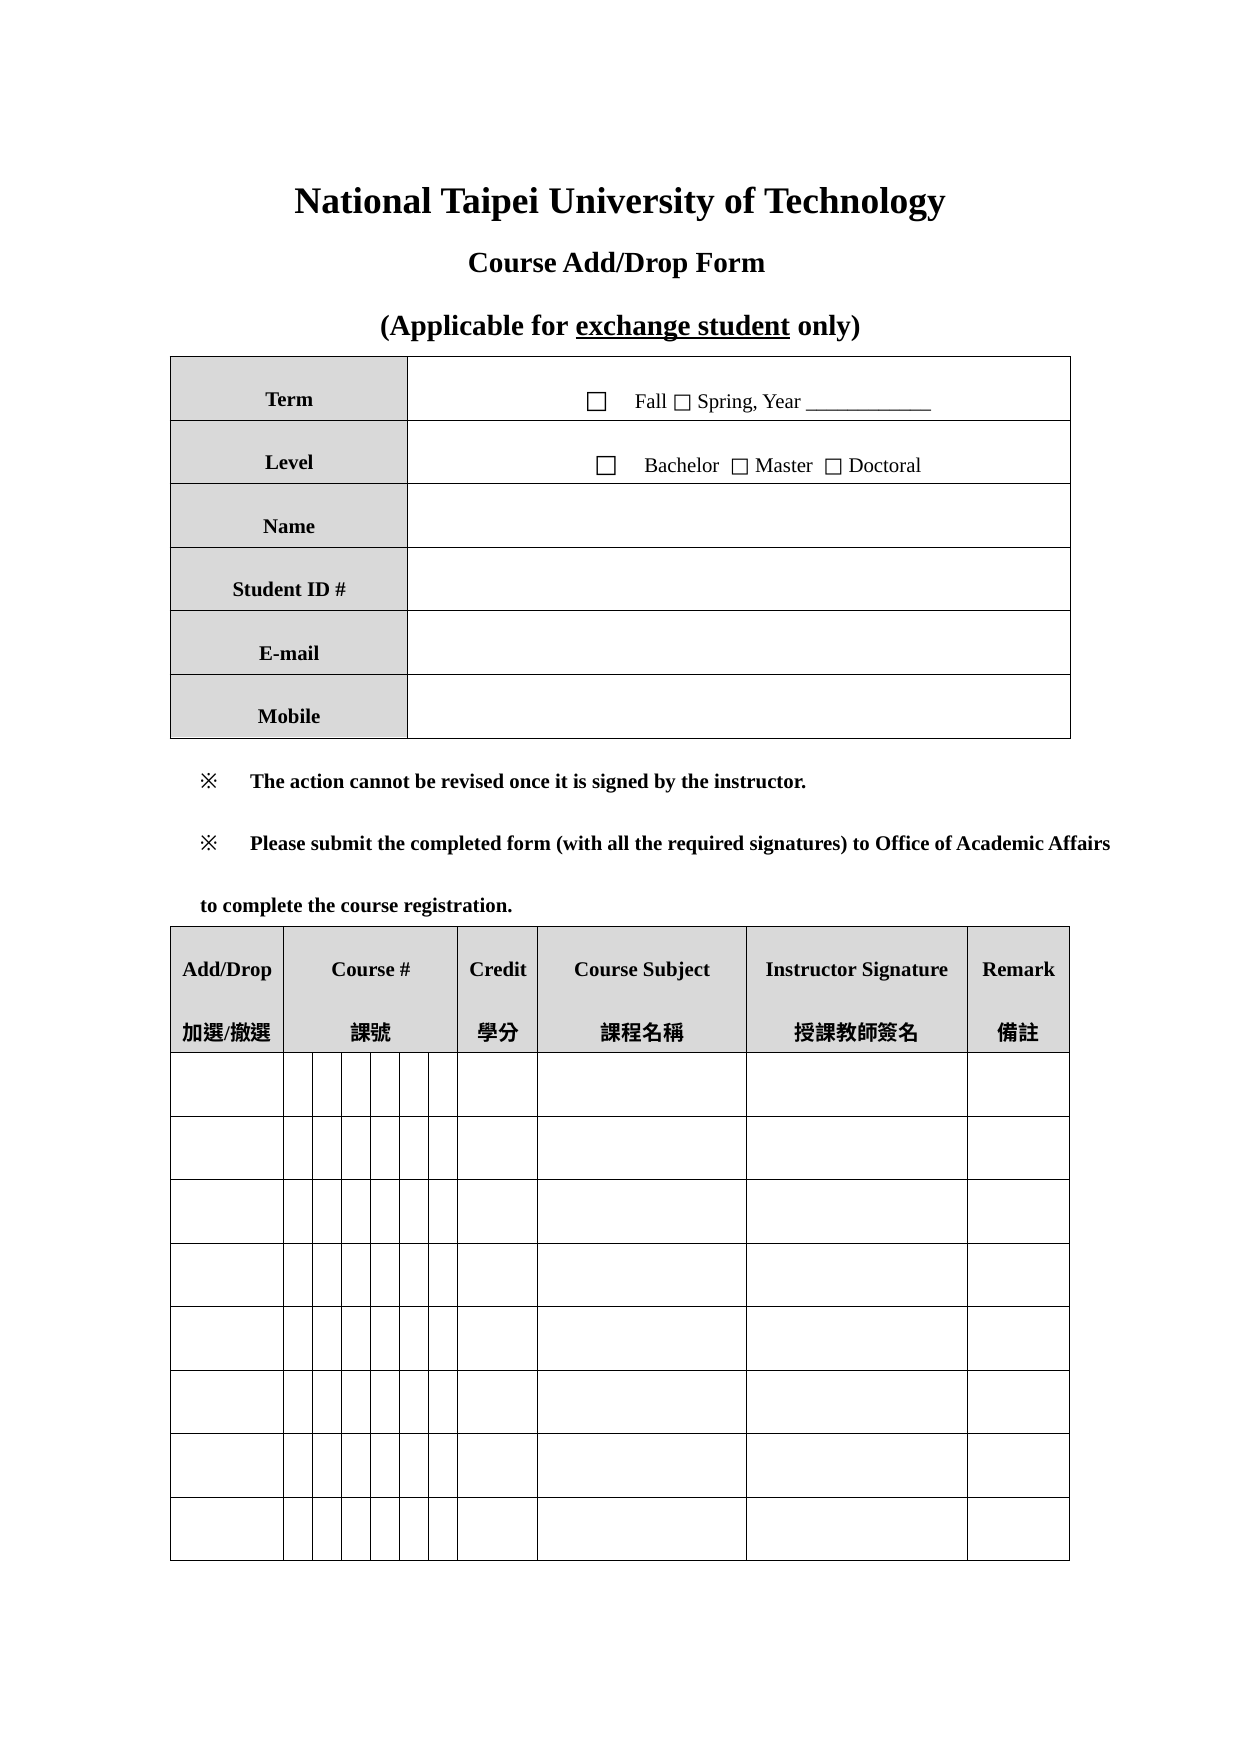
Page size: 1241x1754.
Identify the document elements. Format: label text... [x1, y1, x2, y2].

table_cell [171, 1434, 283, 1497]
table_cell [313, 1117, 341, 1179]
list Please submit the completed form (with all the required signatures) to Office of Academic Affairs to complete the course registration. [200, 801, 1128, 926]
table_cell [171, 1053, 283, 1116]
table_cell [400, 1053, 428, 1116]
table_cell [429, 1434, 457, 1497]
table_cell [747, 1434, 967, 1497]
table_cell E-mail [171, 611, 407, 674]
table_cell [171, 1498, 283, 1560]
table_cell Name [171, 484, 407, 547]
table_cell [747, 1307, 967, 1370]
list The action cannot be revised once it is signed by the instructor. [200, 738, 1128, 801]
table_header Credit 學分 [458, 927, 537, 1052]
table_header Fall □ Spring, Year ____________ [408, 357, 1070, 420]
table_cell [313, 1434, 341, 1497]
table_cell [171, 1180, 283, 1243]
table_cell [538, 1117, 746, 1179]
table_cell [747, 1244, 967, 1306]
table_header Course Subject 課程名稱 [538, 927, 746, 1052]
table_cell [284, 1307, 312, 1370]
table_cell [284, 1371, 312, 1433]
table_cell [371, 1434, 399, 1497]
table_cell [458, 1498, 537, 1560]
table_cell [458, 1053, 537, 1116]
table_cell [538, 1371, 746, 1433]
table_cell [342, 1244, 370, 1306]
table_cell [458, 1307, 537, 1370]
table_cell [284, 1117, 312, 1179]
table_cell [400, 1117, 428, 1179]
table_cell [342, 1117, 370, 1179]
table_cell [313, 1498, 341, 1560]
table_cell [747, 1180, 967, 1243]
table_cell [400, 1180, 428, 1243]
table_header Remark 備註 [968, 927, 1069, 1052]
table_cell [342, 1434, 370, 1497]
table_cell [400, 1498, 428, 1560]
table_cell [408, 484, 1070, 547]
table_cell [313, 1053, 341, 1116]
table_cell [313, 1180, 341, 1243]
table_cell [400, 1307, 428, 1370]
table_cell [538, 1053, 746, 1116]
table_cell [313, 1307, 341, 1370]
table_cell [171, 1244, 283, 1306]
table_cell [429, 1180, 457, 1243]
table_cell Mobile [171, 675, 407, 737]
table_cell [968, 1244, 1069, 1306]
table_cell [429, 1371, 457, 1433]
table_cell [342, 1371, 370, 1433]
table_cell [538, 1180, 746, 1243]
table_header Add/Drop 加選/撤選 [171, 927, 283, 1052]
table_cell [342, 1053, 370, 1116]
table_cell [968, 1117, 1069, 1179]
table_header Course # 課號 [284, 927, 457, 1052]
table_cell [171, 1117, 283, 1179]
table_cell [429, 1307, 457, 1370]
table_cell [968, 1307, 1069, 1370]
table_cell [171, 1371, 283, 1433]
table_cell [747, 1371, 967, 1433]
text Course Add/Drop Form (Applicable for exchange student only) [112, 221, 1128, 346]
table_cell [458, 1180, 537, 1243]
table_cell [968, 1053, 1069, 1116]
table_cell [371, 1498, 399, 1560]
table_cell [284, 1180, 312, 1243]
table_cell [400, 1244, 428, 1306]
table_cell [968, 1498, 1069, 1560]
table_cell [538, 1434, 746, 1497]
table_cell [408, 548, 1070, 610]
table_cell Level [171, 421, 407, 483]
table_cell [458, 1244, 537, 1306]
text National Taipei University of Technology [112, 158, 1128, 221]
table_cell [968, 1371, 1069, 1433]
table_cell [458, 1117, 537, 1179]
table_cell [371, 1053, 399, 1116]
table_cell [458, 1371, 537, 1433]
table_cell [171, 1307, 283, 1370]
table_header Term [171, 357, 407, 420]
table_cell [747, 1117, 967, 1179]
table_cell [284, 1053, 312, 1116]
table_cell [284, 1434, 312, 1497]
table_cell [400, 1434, 428, 1497]
table_cell [284, 1244, 312, 1306]
table_cell [408, 611, 1070, 674]
table_cell [458, 1434, 537, 1497]
table_cell [371, 1307, 399, 1370]
table_cell [429, 1244, 457, 1306]
table_cell [429, 1053, 457, 1116]
table_cell [313, 1371, 341, 1433]
table_cell [342, 1307, 370, 1370]
table_cell [371, 1117, 399, 1179]
table_cell [429, 1117, 457, 1179]
table_cell [313, 1244, 341, 1306]
table_cell Student ID # [171, 548, 407, 610]
table_cell [342, 1498, 370, 1560]
table_header Instructor Signature 授課教師簽名 [747, 927, 967, 1052]
table_cell [538, 1307, 746, 1370]
table_cell [371, 1244, 399, 1306]
table_cell [538, 1498, 746, 1560]
table_cell Bachelor □ Master □ Doctoral [408, 421, 1070, 483]
table_cell [747, 1498, 967, 1560]
table_cell [371, 1371, 399, 1433]
table_cell [284, 1498, 312, 1560]
table_cell [968, 1180, 1069, 1243]
table_cell [400, 1371, 428, 1433]
table_cell [538, 1244, 746, 1306]
table_cell [429, 1498, 457, 1560]
table_cell [968, 1434, 1069, 1497]
table_cell [747, 1053, 967, 1116]
table_cell [342, 1180, 370, 1243]
table_cell [408, 675, 1070, 737]
table_cell [371, 1180, 399, 1243]
